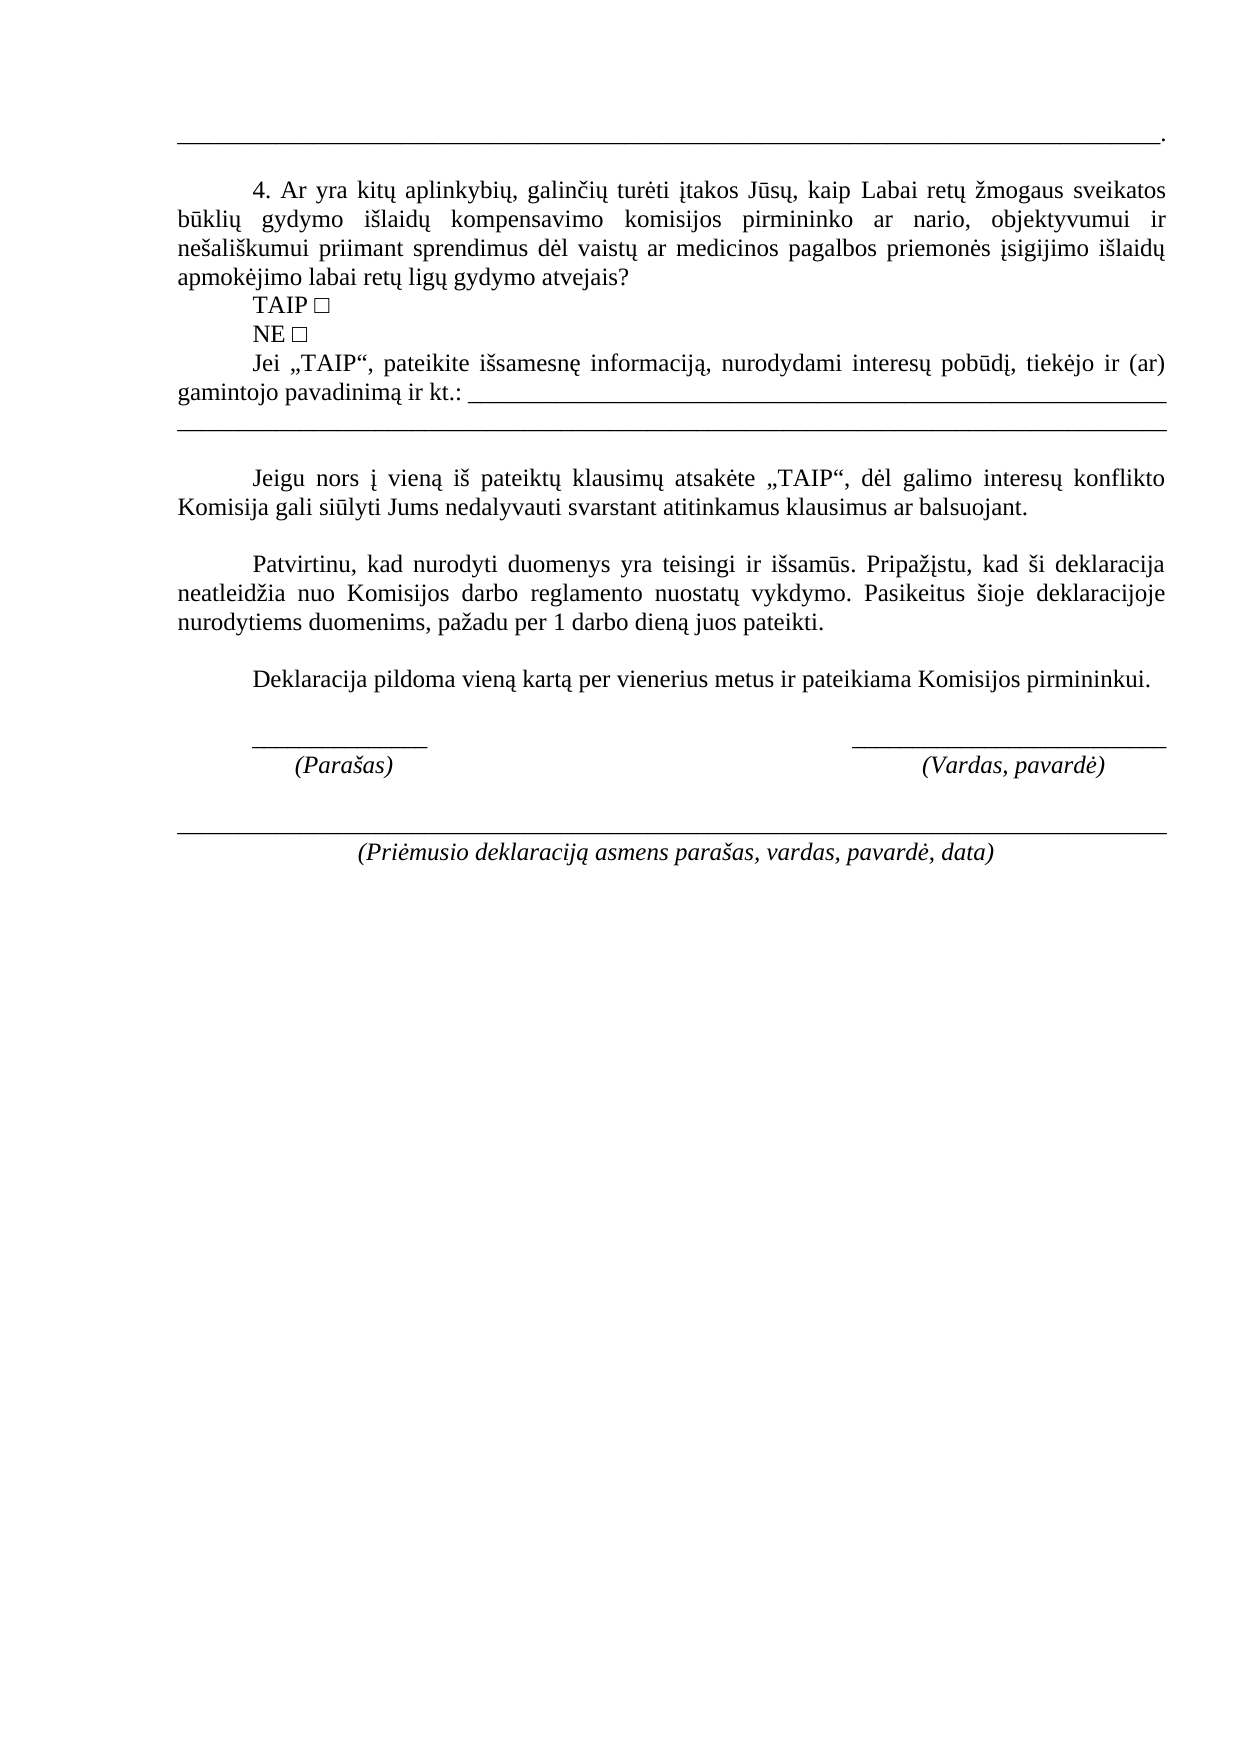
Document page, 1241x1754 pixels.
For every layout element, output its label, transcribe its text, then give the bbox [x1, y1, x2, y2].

text (Priėmusio deklaraciją asmens parašas, vardas, pavardė, data) [177, 837, 1166, 866]
text TAIP □ [177, 291, 1166, 319]
text Patvirtinu, kad nurodyti duomenys yra teisingi ir išsamūs. Pripažįstu, kad ši deklaracija neatleidžia nuo Komisijos darbo reglamento nuostatų vykdymo. Pasikeitus šioje deklaracijoje nurodytiems duomenims, pažadu per 1 darbo dieną juos pateikti. [177, 549, 1166, 636]
text Jeigu nors į vieną iš pateiktų klausimų atsakėte „TAIP“, dėl galimo interesų konflikto Komisija gali siūlyti Jums nedalyvauti svarstant atitinkamus klausimus ar balsuojant. [177, 463, 1166, 521]
text (Parašas) (Vardas, pavardė) [177, 751, 1166, 779]
text . [177, 118, 1166, 147]
text Deklaracija pildoma vieną kartą per vienerius metus ir pateikiama Komisijos pirmininkui. [177, 664, 1166, 693]
text NE □ [177, 319, 1166, 348]
text 4. Ar yra kitų aplinkybių, galinčių turėti įtakos Jūsų, kaip Labai retų žmogaus sveikatos būklių gydymo išlaidų kompensavimo komisijos pirmininko ar nario, objektyvumui ir nešališkumui priimant sprendimus dėl vaistų ar medicinos pagalbos priemonės įsigijimo išlaidų apmokėjimo labai retų ligų gydymo atvejais? [177, 176, 1166, 291]
text Jei „TAIP“, pateikite išsamesnę informaciją, nurodydami interesų pobūdį, tiekėjo ir (ar) gamintojo pavadinimą ir kt.: [177, 348, 1166, 406]
